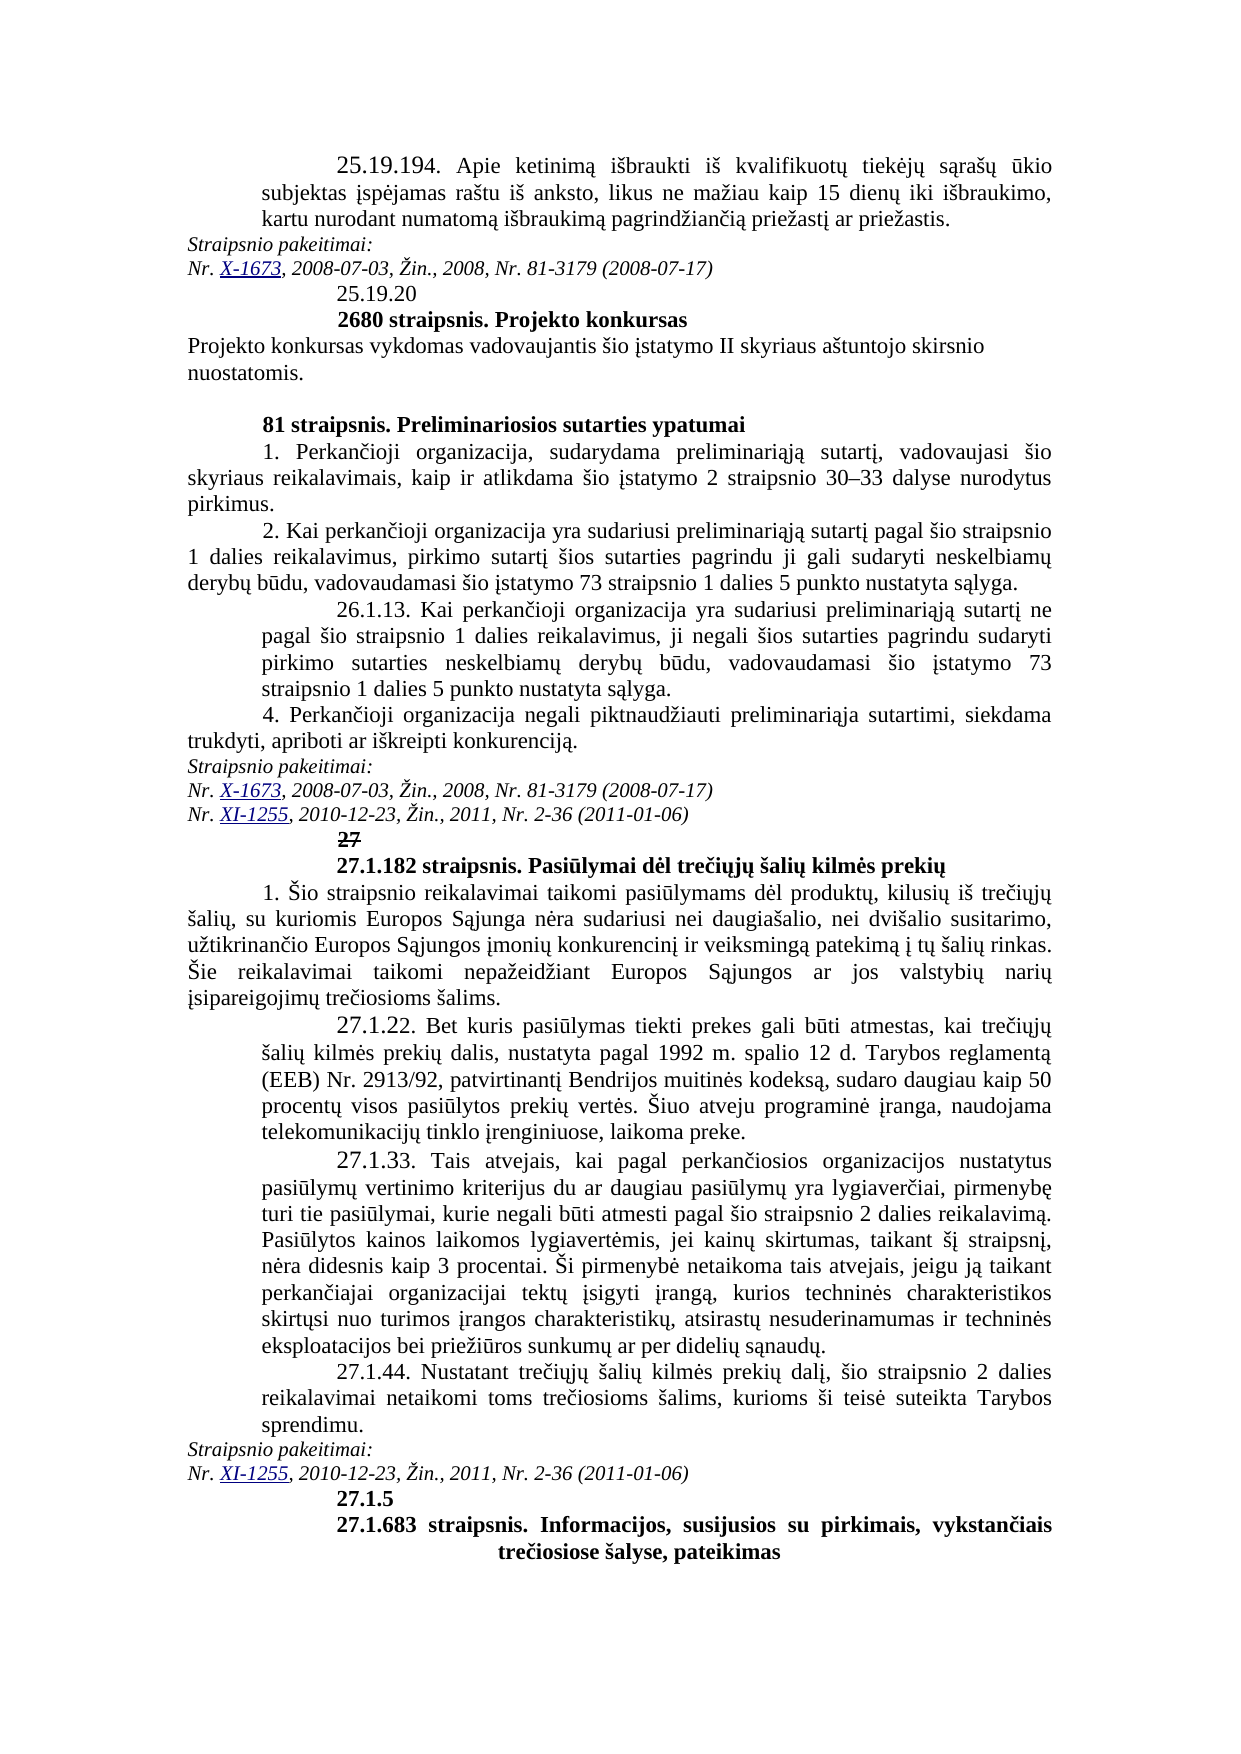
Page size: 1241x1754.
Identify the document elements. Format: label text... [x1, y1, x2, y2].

text Straipsnio pakeitimai: [187, 231, 1053, 256]
subtitle 3. Tais atvejais, kai pagal perkančiosios organizacijos nustatytus pasiūlymų vertinimo kriterijus du ar daugiau pasiūlymų yra lygiaverčiai, pirmenybę turi tie pasiūlymai, kurie negali būti atmesti pagal šio straipsnio 2 dalies reikalavimą. Pasiūlytos kainos laikomos lygiavertėmis, jei kainų skirtumas, taikant šį straipsnį, nėra didesnis kaip 3 procentai. Ši pirmenybė netaikoma tais atvejais, jeigu ją taikant perkančiajai organizacijai tektų įsigyti įrangą, kurios techninės charakteristikos skirtųsi nuo turimos įrangos charakteristikų, atsirastų nesuderinamumas ir techninės eksploatacijos bei priežiūros sunkumų ar per didelių sąnaudų. [187, 1145, 1053, 1358]
text 4. Perkančioji organizacija negali piktnaudžiauti preliminariąja sutartimi, siekdama trukdyti, apriboti ar iškreipti konkurenciją. [187, 701, 1053, 754]
text Projekto konkursas vykdomas vadovaujantis šio įstatymo II skyriaus aštuntojo skirsnio nuostatomis. [187, 332, 1053, 385]
text Nr. XI-1255, 2010-12-23, Žin., 2011, Nr. 2-36 (2011-01-06) [187, 1461, 1053, 1485]
subtitle 4. Apie ketinimą išbraukti iš kvalifikuotų tiekėjų sąrašų ūkio subjektas įspėjamas raštu iš anksto, likus ne mažiau kaip 15 dienų iki išbraukimo, kartu nurodant numatomą išbraukimą pagrindžiančią priežastį ar priežastis. [187, 150, 1053, 231]
text Nr. XI-1255, 2010-12-23, Žin., 2011, Nr. 2-36 (2011-01-06) [187, 802, 1053, 826]
subtitle 83 straipsnis. Informacijos, susijusios su pirkimais, vykstančiais trečiosiose šalyse, pateikimas [262, 1512, 1053, 1564]
text Nr. X-1673, 2008-07-03, Žin., 2008, Nr. 81-3179 (2008-07-17) [187, 256, 1053, 279]
text Straipsnio pakeitimai: [187, 754, 1053, 778]
subtitle 4. Nustatant trečiųjų šalių kilmės prekių dalį, šio straipsnio 2 dalies reikalavimai netaikomi toms trečiosioms šalims, kurioms ši teisė suteikta Tarybos sprendimu. [187, 1358, 1053, 1437]
text 1. Šio straipsnio reikalavimai taikomi pasiūlymams dėl produktų, kilusių iš trečiųjų šalių, su kuriomis Europos Sąjunga nėra sudariusi nei daugiašalio, nei dvišalio susitarimo, užtikrinančio Europos Sąjungos įmonių konkurencinį ir veiksmingą patekimą į tų šalių rinkas. Šie reikalavimai taikomi nepažeidžiant Europos Sąjungos ar jos valstybių narių įsipareigojimų trečiosioms šalims. [187, 879, 1053, 1011]
text Straipsnio pakeitimai: [187, 1437, 1053, 1461]
text Nr. X-1673, 2008-07-03, Žin., 2008, Nr. 81-3179 (2008-07-17) [187, 778, 1053, 802]
subtitle 82 straipsnis. Pasiūlymai dėl trečiųjų šalių kilmės prekių [187, 852, 1053, 879]
subtitle 80 straipsnis. Projekto konkursas [187, 306, 1053, 332]
subtitle 3. Kai perkančioji organizacija yra sudariusi preliminariąją sutartį ne pagal šio straipsnio 1 dalies reikalavimus, ji negali šios sutarties pagrindu sudaryti pirkimo sutarties neskelbiamų derybų būdu, vadovaudamasi šio įstatymo 73 straipsnio 1 dalies 5 punkto nustatyta sąlyga. [187, 596, 1053, 701]
text 2. Kai perkančioji organizacija yra sudariusi preliminariąją sutartį pagal šio straipsnio 1 dalies reikalavimus, pirkimo sutartį šios sutarties pagrindu ji gali sudaryti neskelbiamų derybų būdu, vadovaudamasi šio įstatymo 73 straipsnio 1 dalies 5 punkto nustatyta sąlyga. [187, 517, 1053, 596]
subtitle 2. Bet kuris pasiūlymas tiekti prekes gali būti atmestas, kai trečiųjų šalių kilmės prekių dalis, nustatyta pagal 1992 m. spalio 12 d. Tarybos reglamentą (EEB) Nr. 2913/92, patvirtinantį Bendrijos muitinės kodeksą, sudaro daugiau kaip 50 procentų visos pasiūlytos prekių vertės. Šiuo atveju programinė įranga, naudojama telekomunikacijų tinklo įrenginiuose, laikoma preke. [187, 1011, 1053, 1145]
text 81 straipsnis. Preliminariosios sutarties ypatumai [187, 411, 1053, 438]
text 1. Perkančioji organizacija, sudarydama preliminariąją sutartį, vadovaujasi šio skyriaus reikalavimais, kaip ir atlikdama šio įstatymo 2 straipsnio 30–33 dalyse nurodytus pirkimus. [187, 438, 1053, 517]
